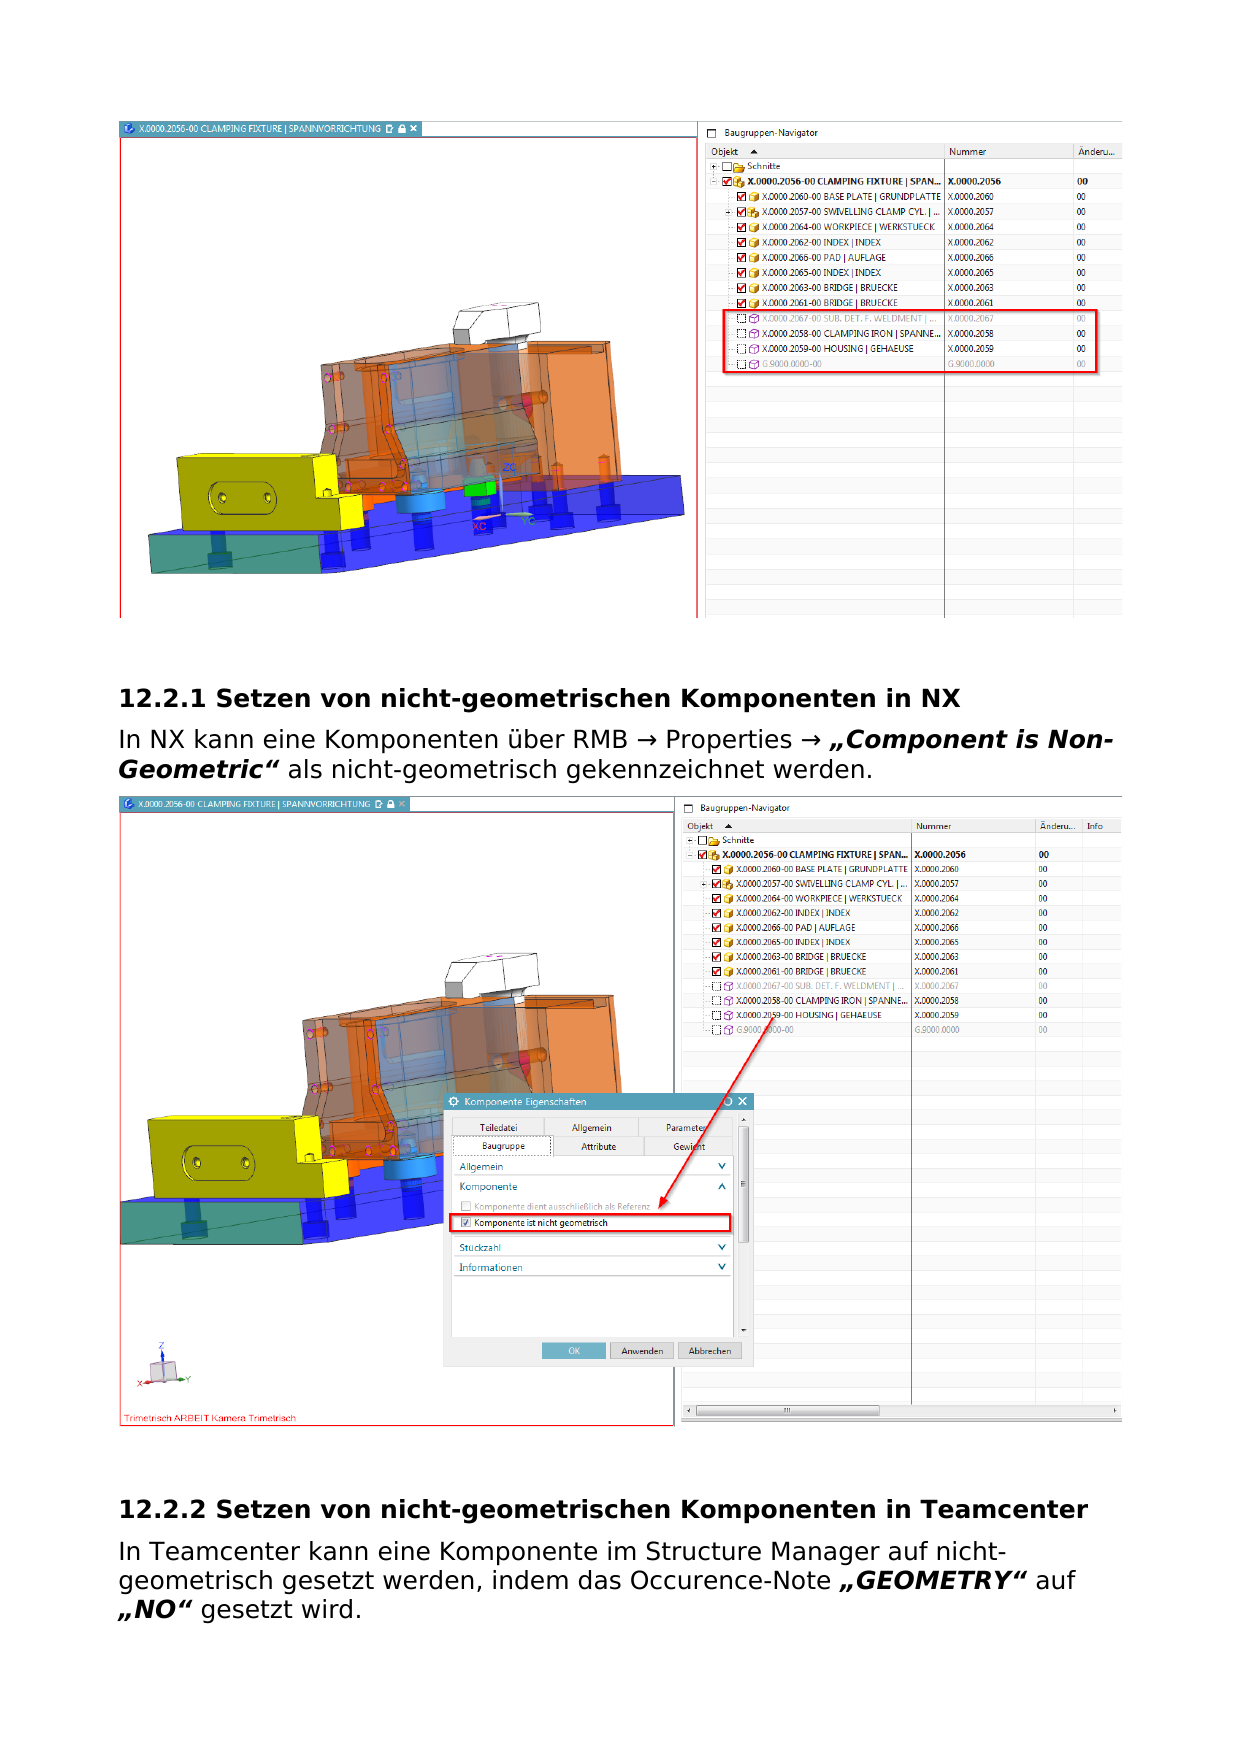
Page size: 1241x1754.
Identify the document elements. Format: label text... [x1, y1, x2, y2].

subtitle 12.2.1 Setzen von nicht-geometrischen Komponenten in NX [118, 684, 1122, 713]
subtitle 12.2.2 Setzen von nicht-geometrischen Komponenten in Teamcenter [118, 1496, 1122, 1525]
picture [118, 796, 1123, 1429]
text In Teamcenter kann eine Komponente im Structure Manager auf nicht-geometrisch gesetzt werden, indem das Occurence-Note „GEOMETRY“ auf „NO“ gesetzt wird. [118, 1537, 1122, 1625]
text In NX kann eine Komponenten über RMB → Properties → „Component is Non-Geometric“ als nicht-geometrisch gekennzeichnet werden. [118, 726, 1122, 784]
picture [118, 118, 1123, 618]
